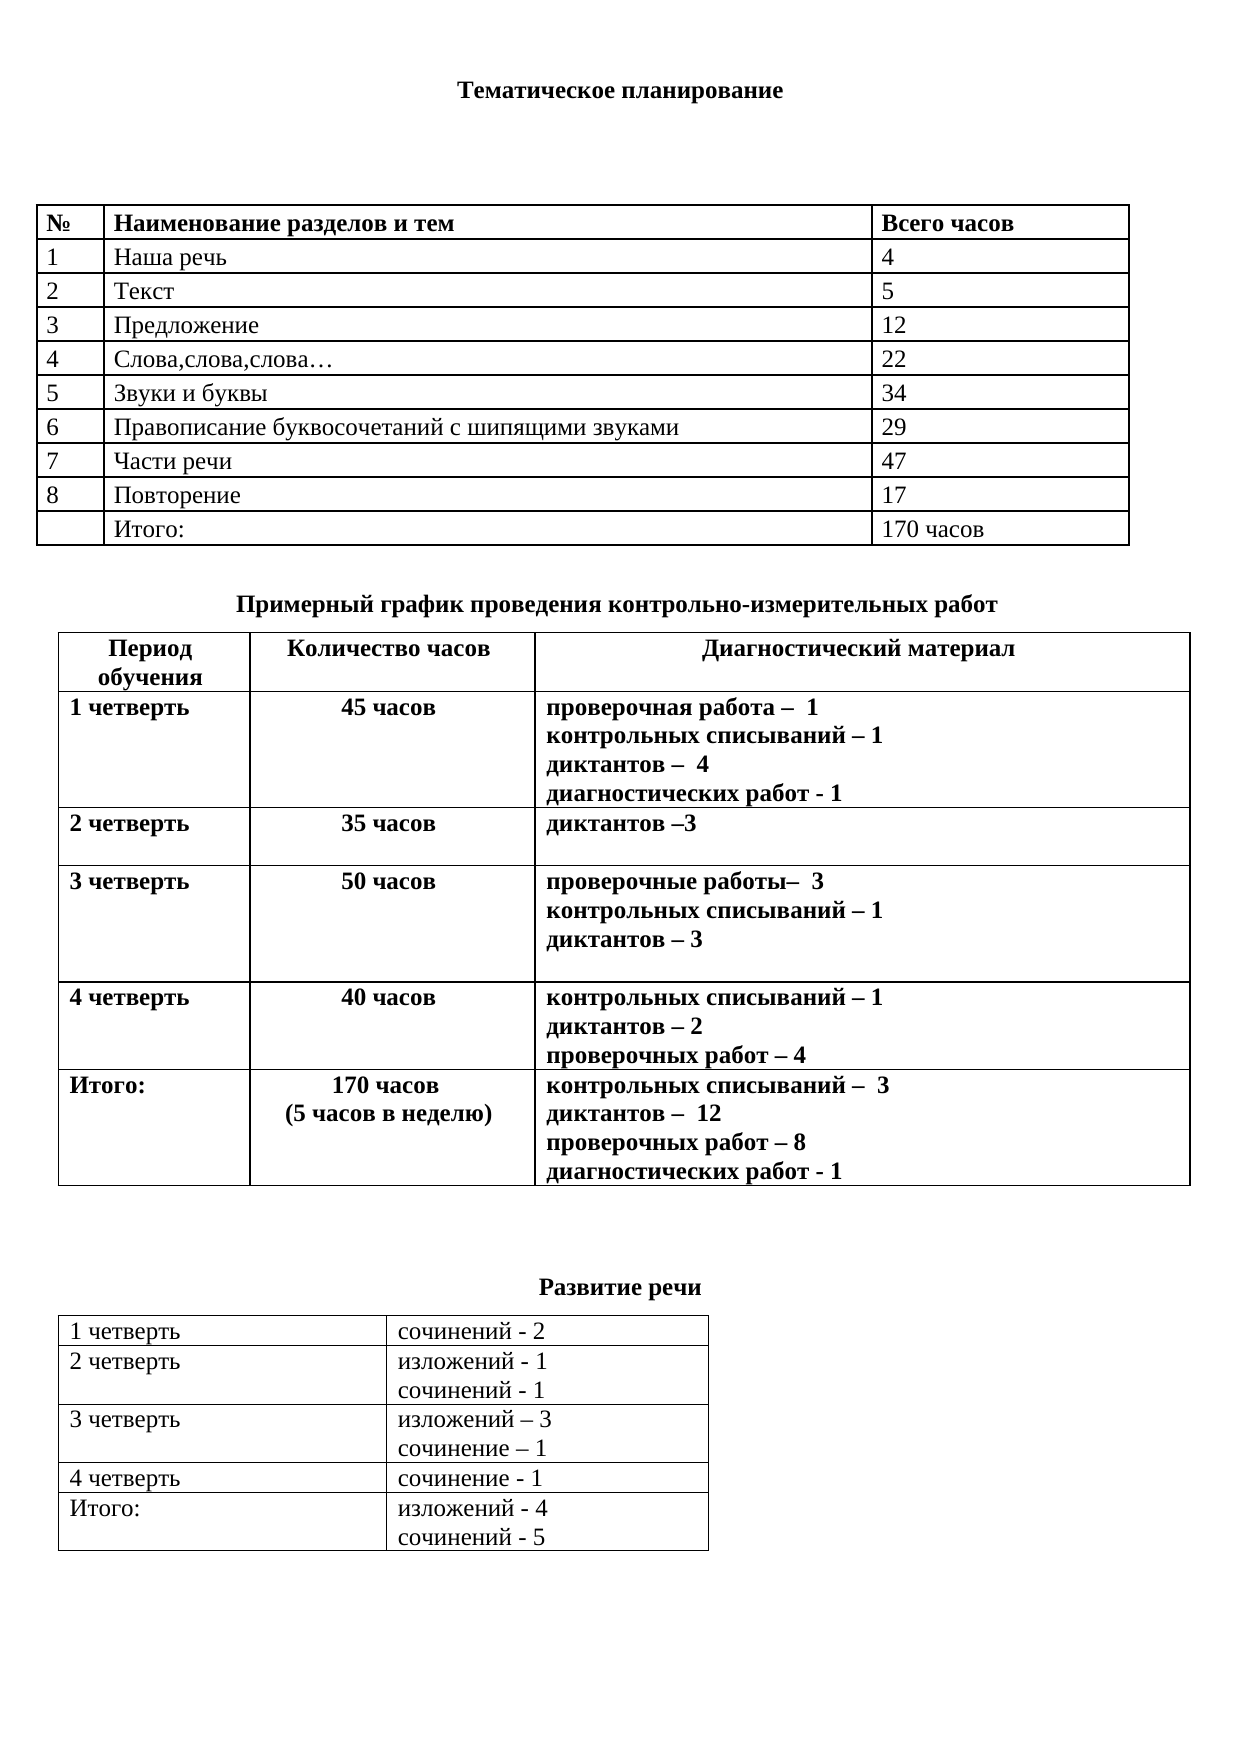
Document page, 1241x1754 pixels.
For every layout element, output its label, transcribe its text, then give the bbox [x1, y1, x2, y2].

table_cell Звуки и буквы [105, 376, 871, 408]
table_header Количество часов [251, 633, 534, 691]
table_cell контрольных списываний – 1 диктантов – 2 проверочных работ – 4 [536, 983, 1189, 1069]
table_cell проверочная работа – 1 контрольных списываний – 1 диктантов – 4 диагностических работ - 1 [536, 692, 1189, 807]
table_cell Итого: [59, 1070, 249, 1185]
table_cell 5 [873, 274, 1128, 306]
text Развитие речи [83, 1272, 1157, 1301]
table_cell Части речи [105, 444, 871, 476]
table_cell изложений - 4 сочинений - 5 [387, 1493, 708, 1550]
table_cell 2 [38, 274, 103, 306]
table_cell 17 [873, 478, 1128, 510]
table_cell проверочные работы– 3 контрольных списываний – 1 диктантов – 3 [536, 866, 1189, 981]
table_cell Правописание буквосочетаний с шипящими звуками [105, 410, 871, 442]
text Тематическое планирование [75, 75, 1165, 104]
table_cell Предложение [105, 308, 871, 340]
table_cell Наша речь [105, 240, 871, 272]
table_cell 22 [873, 342, 1128, 374]
table_cell 35 часов [251, 808, 534, 865]
table_cell сочинение - 1 [387, 1463, 708, 1492]
table_cell 5 [38, 376, 103, 408]
table_cell изложений – 3 сочинение – 1 [387, 1405, 708, 1462]
table_cell 3 четверть [59, 1405, 386, 1462]
table_cell 1 четверть [59, 692, 249, 807]
table_cell Итого: [105, 512, 871, 544]
table_cell диктантов –3 [536, 808, 1189, 865]
table_cell 6 [38, 410, 103, 442]
table_cell Итого: [59, 1493, 386, 1550]
table_cell 50 часов [251, 866, 534, 981]
table_cell 4 [38, 342, 103, 374]
table_header Всего часов [873, 206, 1128, 238]
table_cell 4 [873, 240, 1128, 272]
table_cell Слова,слова,слова… [105, 342, 871, 374]
table_cell 45 часов [251, 692, 534, 807]
table_cell изложений - 1 сочинений - 1 [387, 1346, 708, 1403]
table_cell контрольных списываний – 3 диктантов – 12 проверочных работ – 8 диагностических работ - 1 [536, 1070, 1189, 1185]
table_header Диагностический материал [536, 633, 1189, 691]
table_cell 29 [873, 410, 1128, 442]
table_cell 40 часов [251, 983, 534, 1069]
table_header Период обучения [59, 633, 249, 691]
table_cell 3 четверть [59, 866, 249, 981]
table_cell 8 [38, 478, 103, 510]
table_cell 2 четверть [59, 808, 249, 865]
table_cell Повторение [105, 478, 871, 510]
table_header 1 четверть [59, 1316, 386, 1345]
table_cell 170 часов [873, 512, 1128, 544]
table_cell 34 [873, 376, 1128, 408]
table_cell 170 часов (5 часов в неделю) [251, 1070, 534, 1185]
table_cell [38, 512, 103, 544]
table_header сочинений - 2 [387, 1316, 708, 1345]
table_cell 3 [38, 308, 103, 340]
text Примерный график проведения контрольно-измерительных работ [83, 589, 1157, 618]
table_cell 1 [38, 240, 103, 272]
table_header Наименование разделов и тем [105, 206, 871, 238]
table_cell 12 [873, 308, 1128, 340]
table_cell 47 [873, 444, 1128, 476]
table_cell 7 [38, 444, 103, 476]
table_cell 4 четверть [59, 983, 249, 1069]
table_cell 4 четверть [59, 1463, 386, 1492]
table_cell Текст [105, 274, 871, 306]
table_header № [38, 206, 103, 238]
table_cell 2 четверть [59, 1346, 386, 1403]
